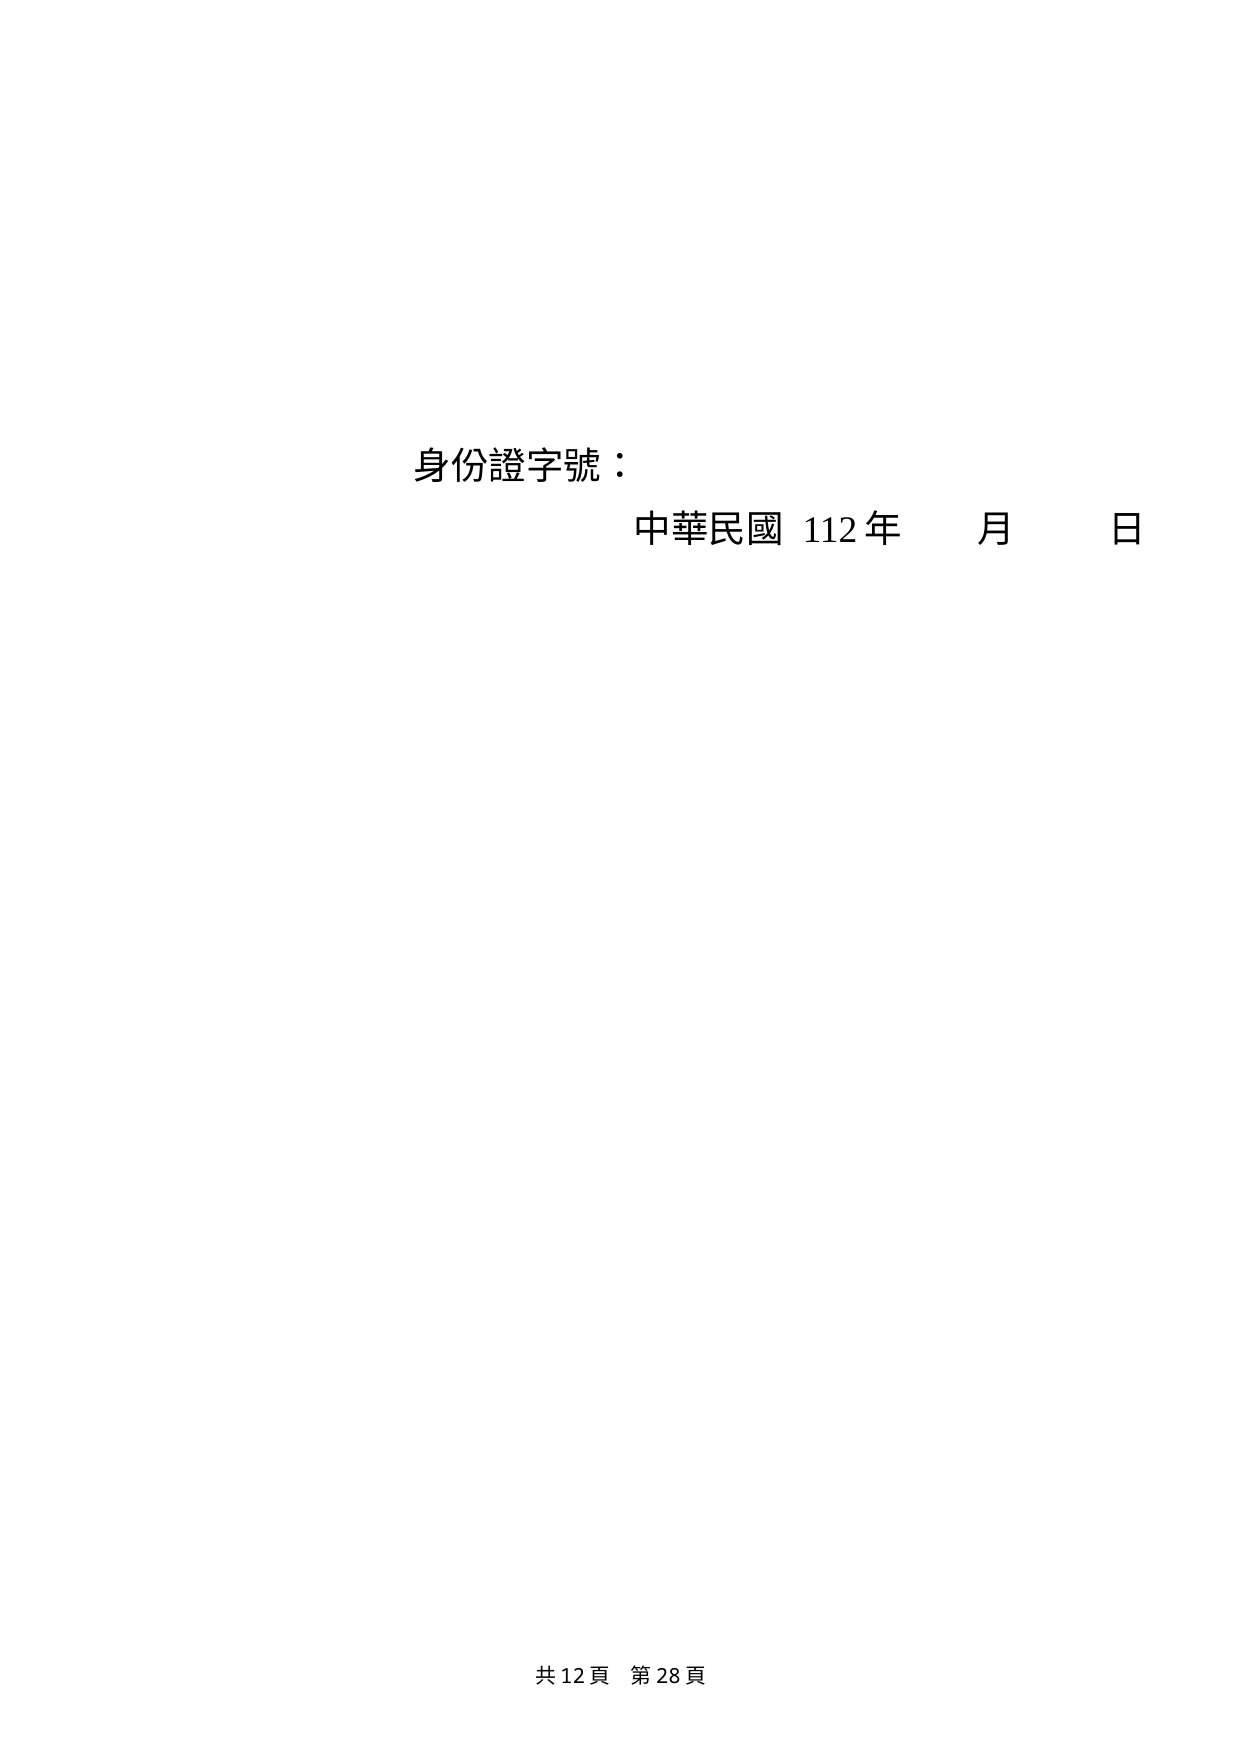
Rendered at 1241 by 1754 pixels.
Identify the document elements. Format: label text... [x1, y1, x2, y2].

text 身份證字號： [94, 422, 1146, 484]
text 中華民國 112年 月 日 [94, 484, 1146, 547]
